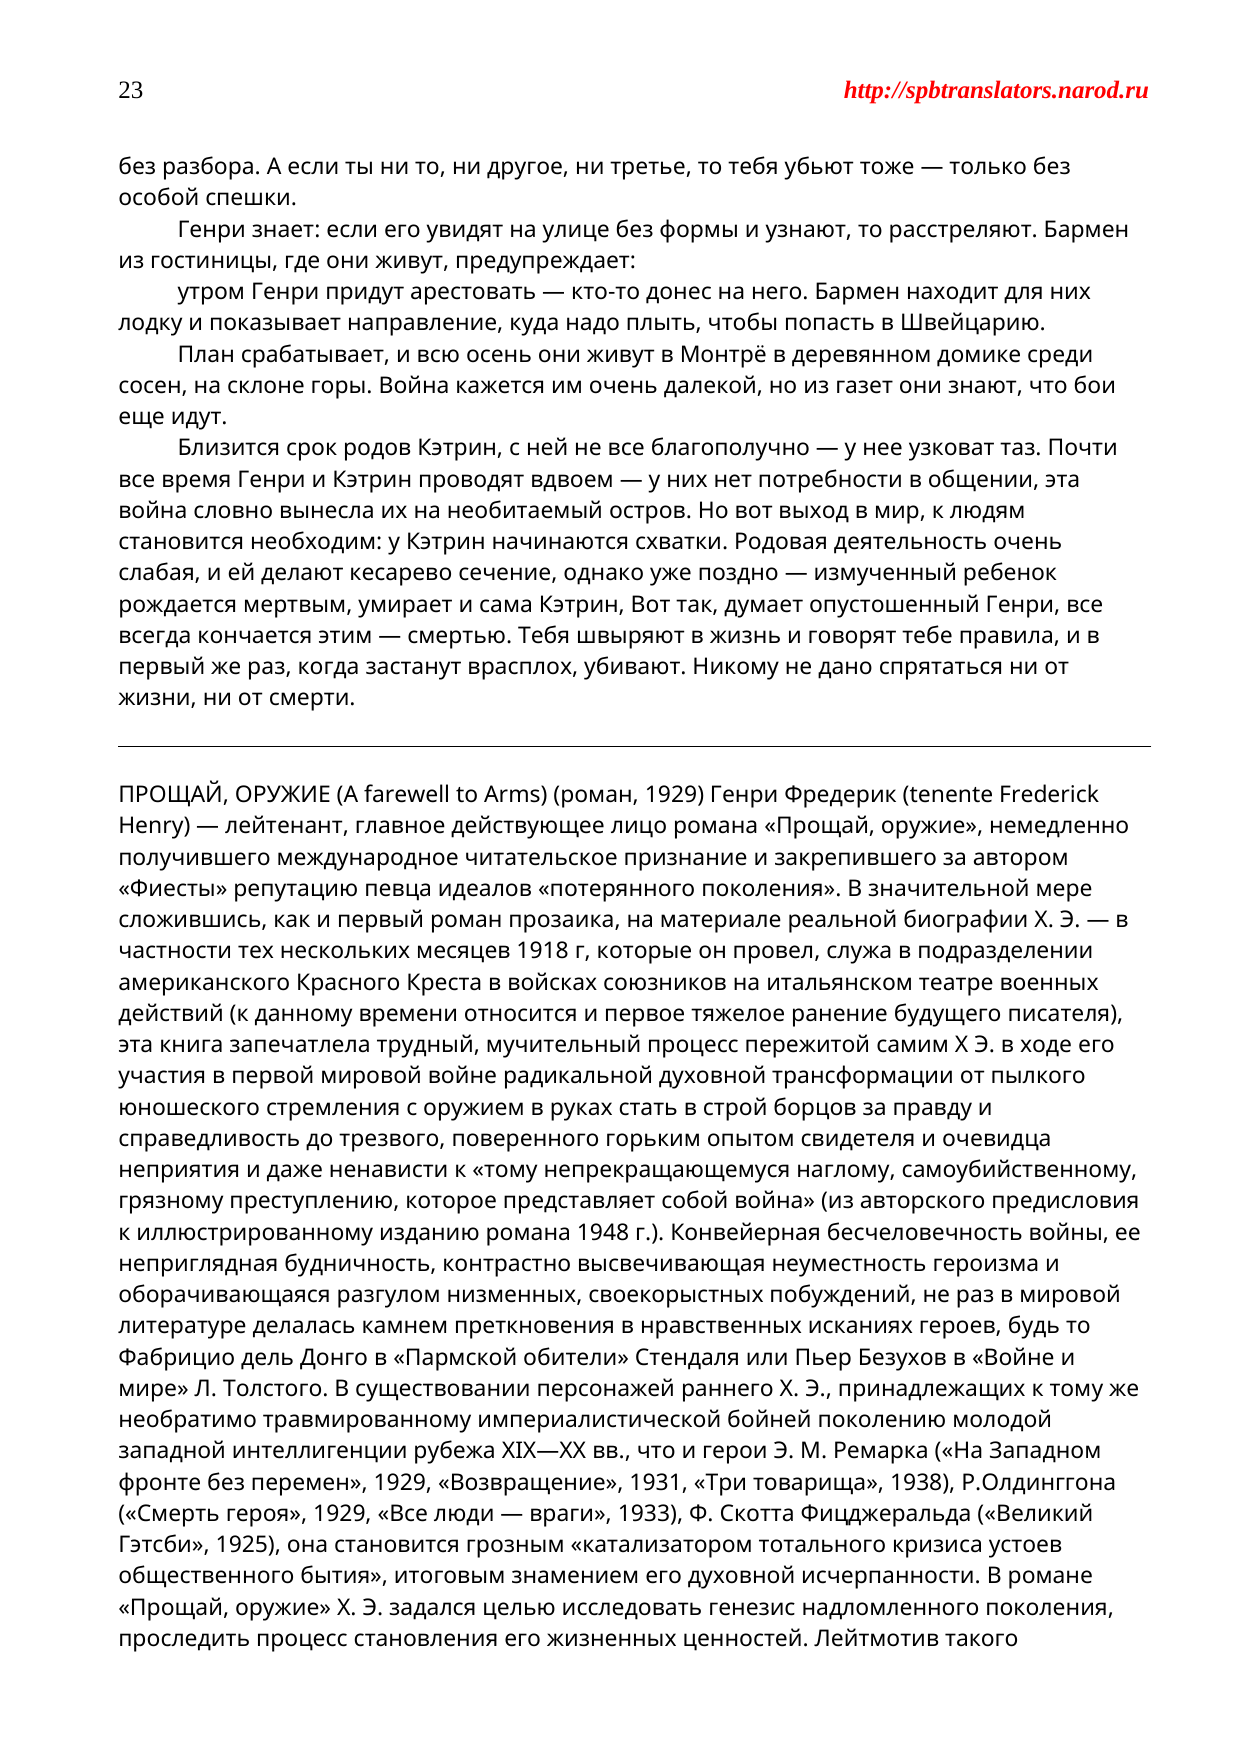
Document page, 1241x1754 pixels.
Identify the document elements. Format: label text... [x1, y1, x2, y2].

text без разбора. А если ты ни то, ни другое, ни третье, то тебя убьют тоже — только без особой спешки. [118, 150, 1151, 212]
text План срабатывает, и всю осень они живут в Монтрё в деревянном домике среди сосен, на склоне горы. Война кажется им очень далекой, но из газет они знают, что бои еще идут. [118, 337, 1151, 431]
text ПРОЩАЙ, ОРУЖИЕ (A farewell to Arms) (роман, 1929) Генри Фредерик (tenente Frederick Henry) — лейтенант, главное действующее лицо романа «Прощай, оружие», немедленно получившего международное читательское признание и закрепившего за автором «Фиесты» репутацию певца идеалов «потерянного поколения». В значительной мере сложившись, как и первый роман прозаика, на материале реальной биографии X. Э. — в частности тех нескольких месяцев 1918 г, которые он провел, служа в подразделении американского Красного Креста в войсках союзников на итальянском театре военных действий (к данному времени относится и первое тяжелое ранение будущего писателя), эта книга запечатлела трудный, мучительный процесс пережитой самим X Э. в ходе его участия в первой мировой войне радикальной духовной трансформации от пылкого юношеского стремления с оружием в руках стать в строй борцов за правду и справедливость до трезвого, поверенного горьким опытом свидетеля и очевидца неприятия и даже ненависти к «тому непрекращающемуся наглому, самоубийственному, грязному преступлению, которое представляет собой война» (из авторского предисловия к иллюстрированному изданию романа 1948 г.). Конвейерная бесчеловечность войны, ее неприглядная будничность, контрастно высвечивающая неуместность героизма и оборачивающаяся разгулом низменных, своекорыстных побуждений, не раз в мировой литературе делалась камнем преткновения в нравственных исканиях героев, будь то Фабрицио дель Донго в «Пармской обители» Стендаля или Пьер Безухов в «Войне и мире» Л. Толстого. В существовании персонажей раннего X. Э., принадлежащих к тому же необратимо травмированному империалистической бойней поколению молодой западной интеллигенции рубежа XIX—XX вв., что и герои Э. М. Ремарка («На Западном фронте без перемен», 1929, «Возвращение», 1931, «Три товарища», 1938), Р.Олдинггона («Смерть героя», 1929, «Все люди — враги», 1933), Ф. Скотта Фицджеральда («Великий Гэтсби», 1925), она становится грозным «катализатором тотального кризиса устоев общественного бытия», итоговым знамением его духовной исчерпанности. В романе «Прощай, оружие» X. Э. задался целью исследовать генезис надломленного поколения, проследить процесс становления его жизненных ценностей. Лейтмотив такого [118, 778, 1151, 1653]
text Близится срок родов Кэтрин, с ней не все благополучно — у нее узковат таз. Почти все время Генри и Кэтрин проводят вдвоем — у них нет потребности в общении, эта война словно вынесла их на необитаемый остров. Но вот выход в мир, к людям становится необходим: у Кэтрин начинаются схватки. Родовая деятельность очень слабая, и ей делают кесарево сечение, однако уже поздно — измученный ребенок рождается мертвым, умирает и сама Кэтрин, Вот так, думает опустошенный Генри, все всегда кончается этим — смертью. Тебя швыряют в жизнь и говорят тебе правила, и в первый же раз, когда застанут врасплох, убивают. Никому не дано спрятаться ни от жизни, ни от смерти. [118, 431, 1151, 712]
text утром Генри придут арестовать — кто-то донес на него. Бармен находит для них лодку и показывает направление, куда надо плыть, чтобы попасть в Швейцарию. [118, 275, 1151, 337]
text Генри знает: если его увидят на улице без формы и узнают, то расстреляют. Бармен из гостиницы, где они живут, предупреждает: [118, 212, 1151, 275]
